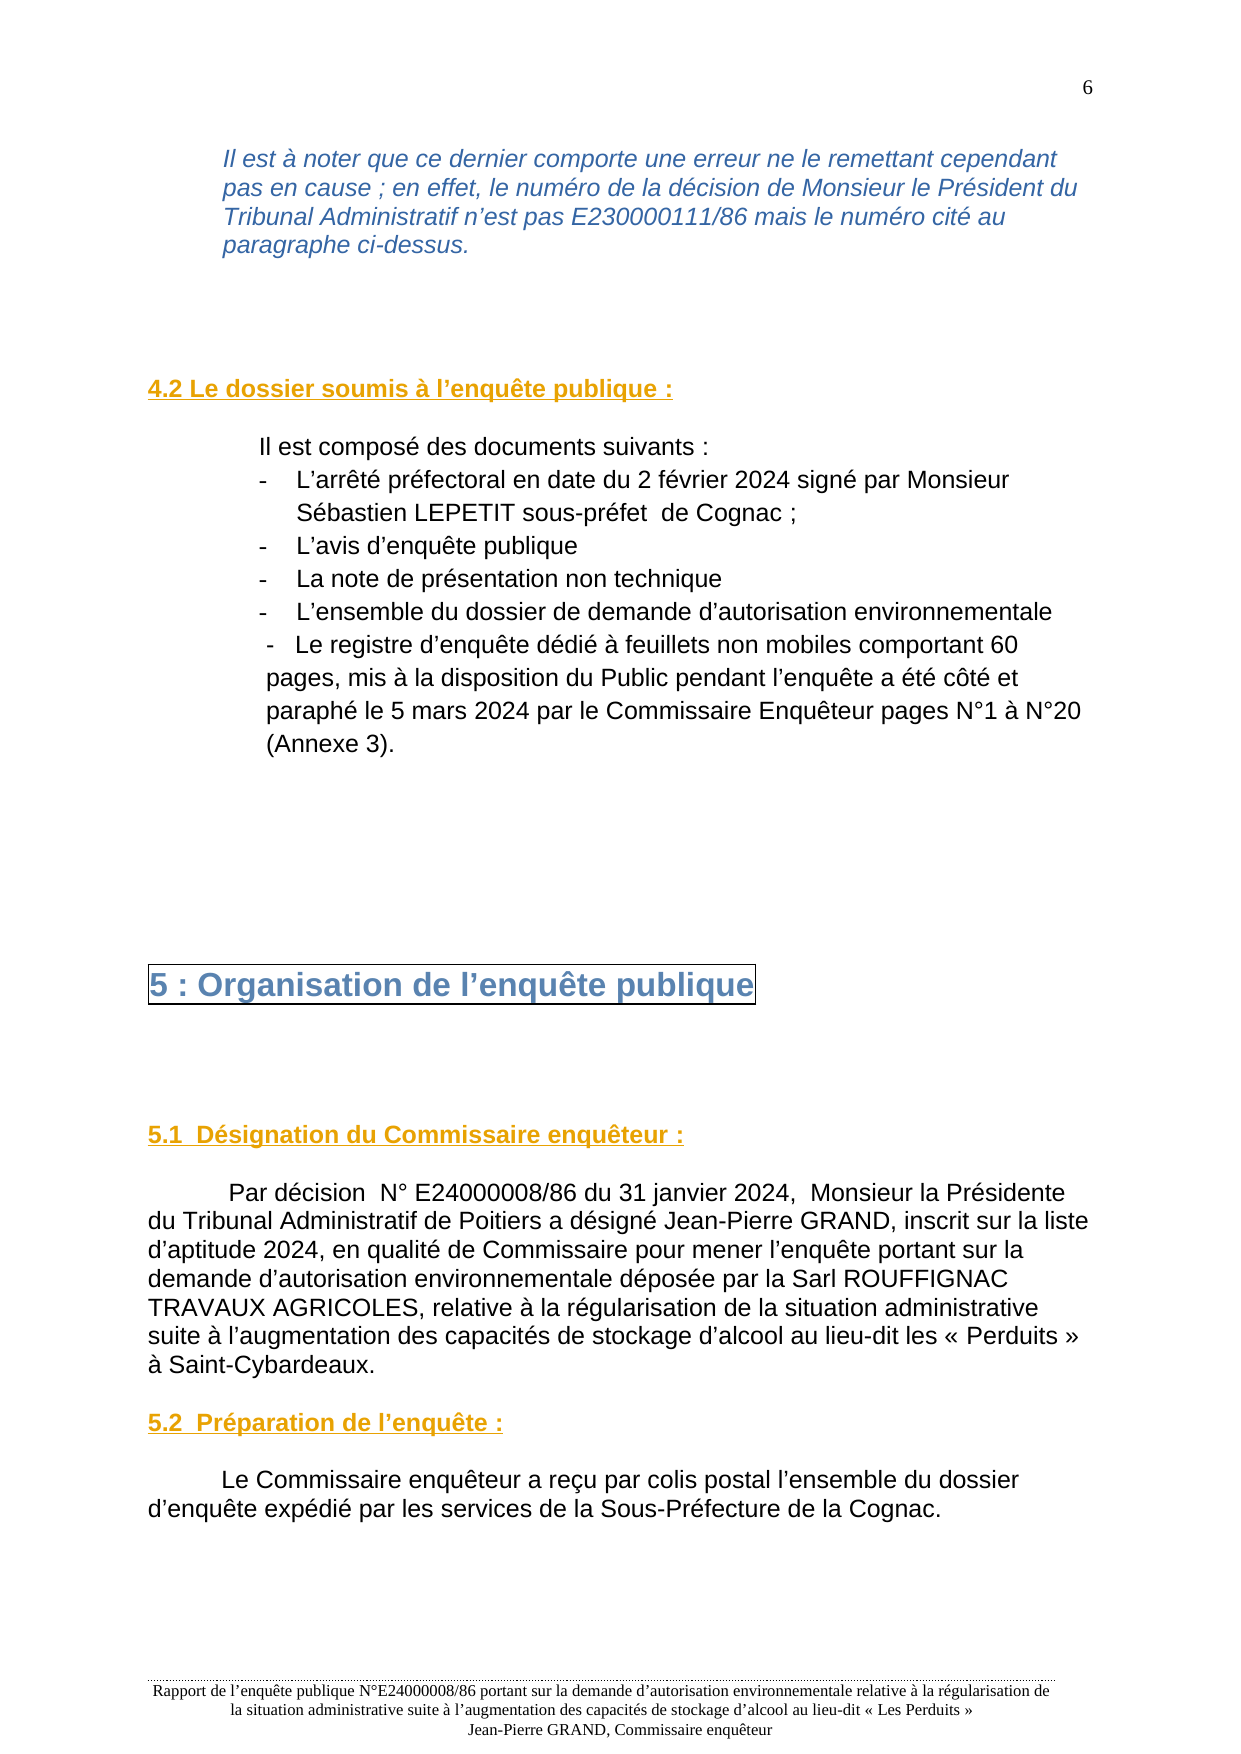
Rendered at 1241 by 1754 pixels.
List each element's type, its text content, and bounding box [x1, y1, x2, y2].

subtitle Par décision N° E24000008/86 du 31 janvier 2024, Monsieur la Présidente du Tribunal Administratif de Poitiers a désigné Jean-Pierre GRAND, inscrit sur la liste d’aptitude 2024, en qualité de Commissaire pour mener l’enquête portant sur la demande d’autorisation environnementale déposée par la Sarl ROUFFIGNAC TRAVAUX AGRICOLES, relative à la régularisation de la situation administrative suite à l’augmentation des capacités de stockage d’alcool au lieu-dit les « Perduits » à Saint-Cybardeaux. [148, 1177, 1093, 1379]
subtitle 5.1 Désignation du Commissaire enquêteur : [148, 1120, 1093, 1149]
subtitle 5 : Organisation de l’enquête publique [149, 965, 755, 1003]
subtitle 4.2 Le dossier soumis à l’enquête publique : [148, 374, 1093, 403]
subtitle L’avis d’enquête publique [258, 531, 1093, 559]
subtitle [756, 963, 1093, 1005]
list L’ensemble du dossier de demande d’autorisation environnementale [258, 597, 1093, 626]
subtitle La note de présentation non technique [258, 564, 1093, 593]
list Il est à noter que ce dernier comporte une erreur ne le remettant cependant pas en cause ; en effet, le numéro de la décision de Monsieur le Président du Tribunal Administratif n’est pas E230000111/86 mais le numéro cité au paragraphe ci-dessus. [185, 144, 1093, 259]
subtitle Le Commissaire enquêteur a reçu par colis postal l’ensemble du dossier d’enquête expédié par les services de la Sous-Préfecture de la Cognac. [148, 1465, 1093, 1522]
subtitle - Le registre d’enquête dédié à feuillets non mobiles comportant 60 pages, mis à la disposition du Public pendant l’enquête a été côté et paraphé le 5 mars 2024 par le Commissaire Enquêteur pages N°1 à N°20 (Annexe 3). [266, 630, 1093, 758]
subtitle Il est composé des documents suivants : [258, 432, 1093, 460]
subtitle 5.2 Préparation de l’enquête : [148, 1407, 1093, 1436]
subtitle L’arrêté préfectoral en date du 2 février 2024 signé par Monsieur Sébastien LEPETIT sous-préfet de Cognac ; [258, 464, 1093, 526]
